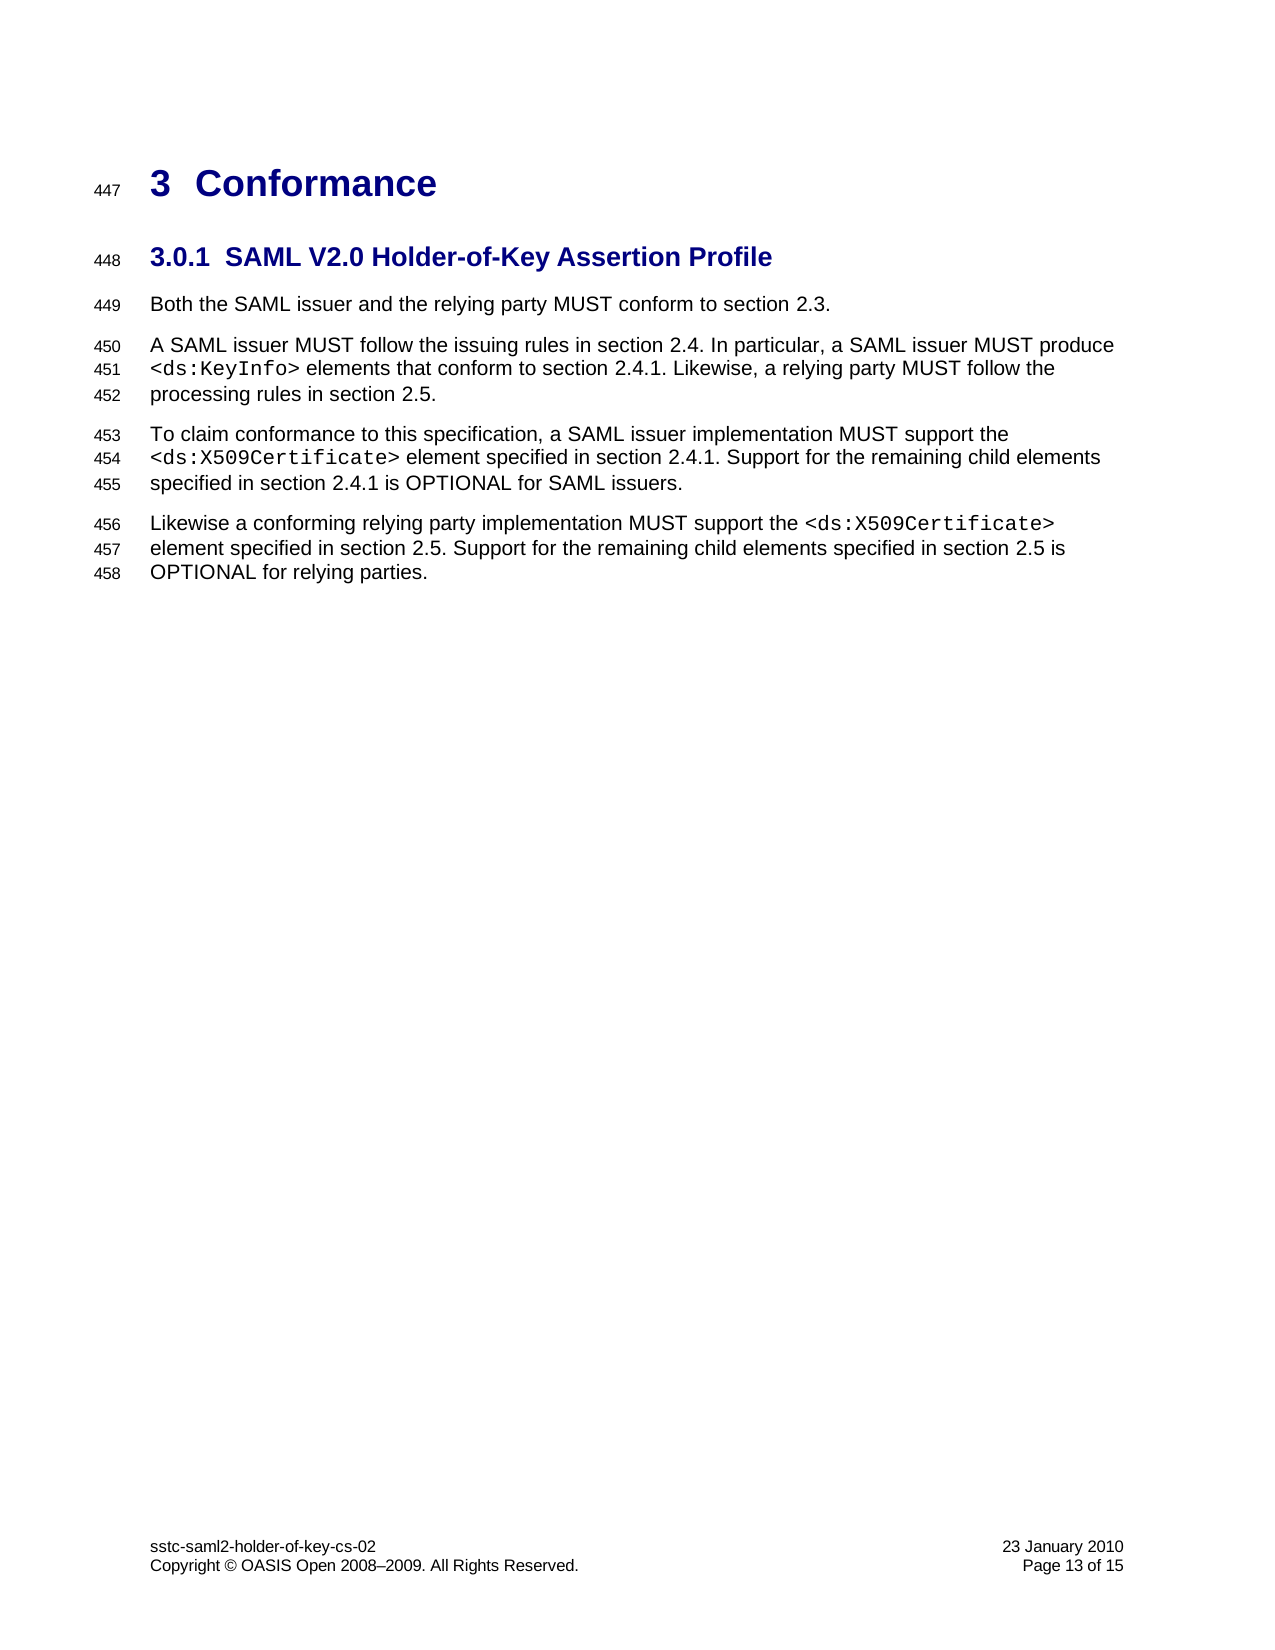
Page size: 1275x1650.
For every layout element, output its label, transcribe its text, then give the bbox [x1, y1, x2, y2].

subtitle Conformance [150, 150, 1125, 204]
text To claim conformance to this specification, a SAML issuer implementation MUST support the <ds:X509Certificate> element specified in section 2.4.1. Support for the remaining child elements specified in section 2.4.1 is OPTIONAL for SAML issuers. [150, 422, 1125, 495]
text A SAML issuer MUST follow the issuing rules in section 2.4. In particular, a SAML issuer MUST produce <ds:KeyInfo> elements that conform to section 2.4.1. Likewise, a relying party MUST follow the processing rules in section 2.5. [150, 333, 1125, 406]
text Both the SAML issuer and the relying party MUST conform to section 2.3. [150, 293, 1125, 316]
text Likewise a conforming relying party implementation MUST support the <ds:X509Certificate> element specified in section 2.5. Support for the remaining child elements specified in section 2.5 is OPTIONAL for relying parties. [150, 511, 1125, 584]
subtitle SAML V2.0 Holder-of-Key Assertion Profile [150, 242, 1125, 272]
